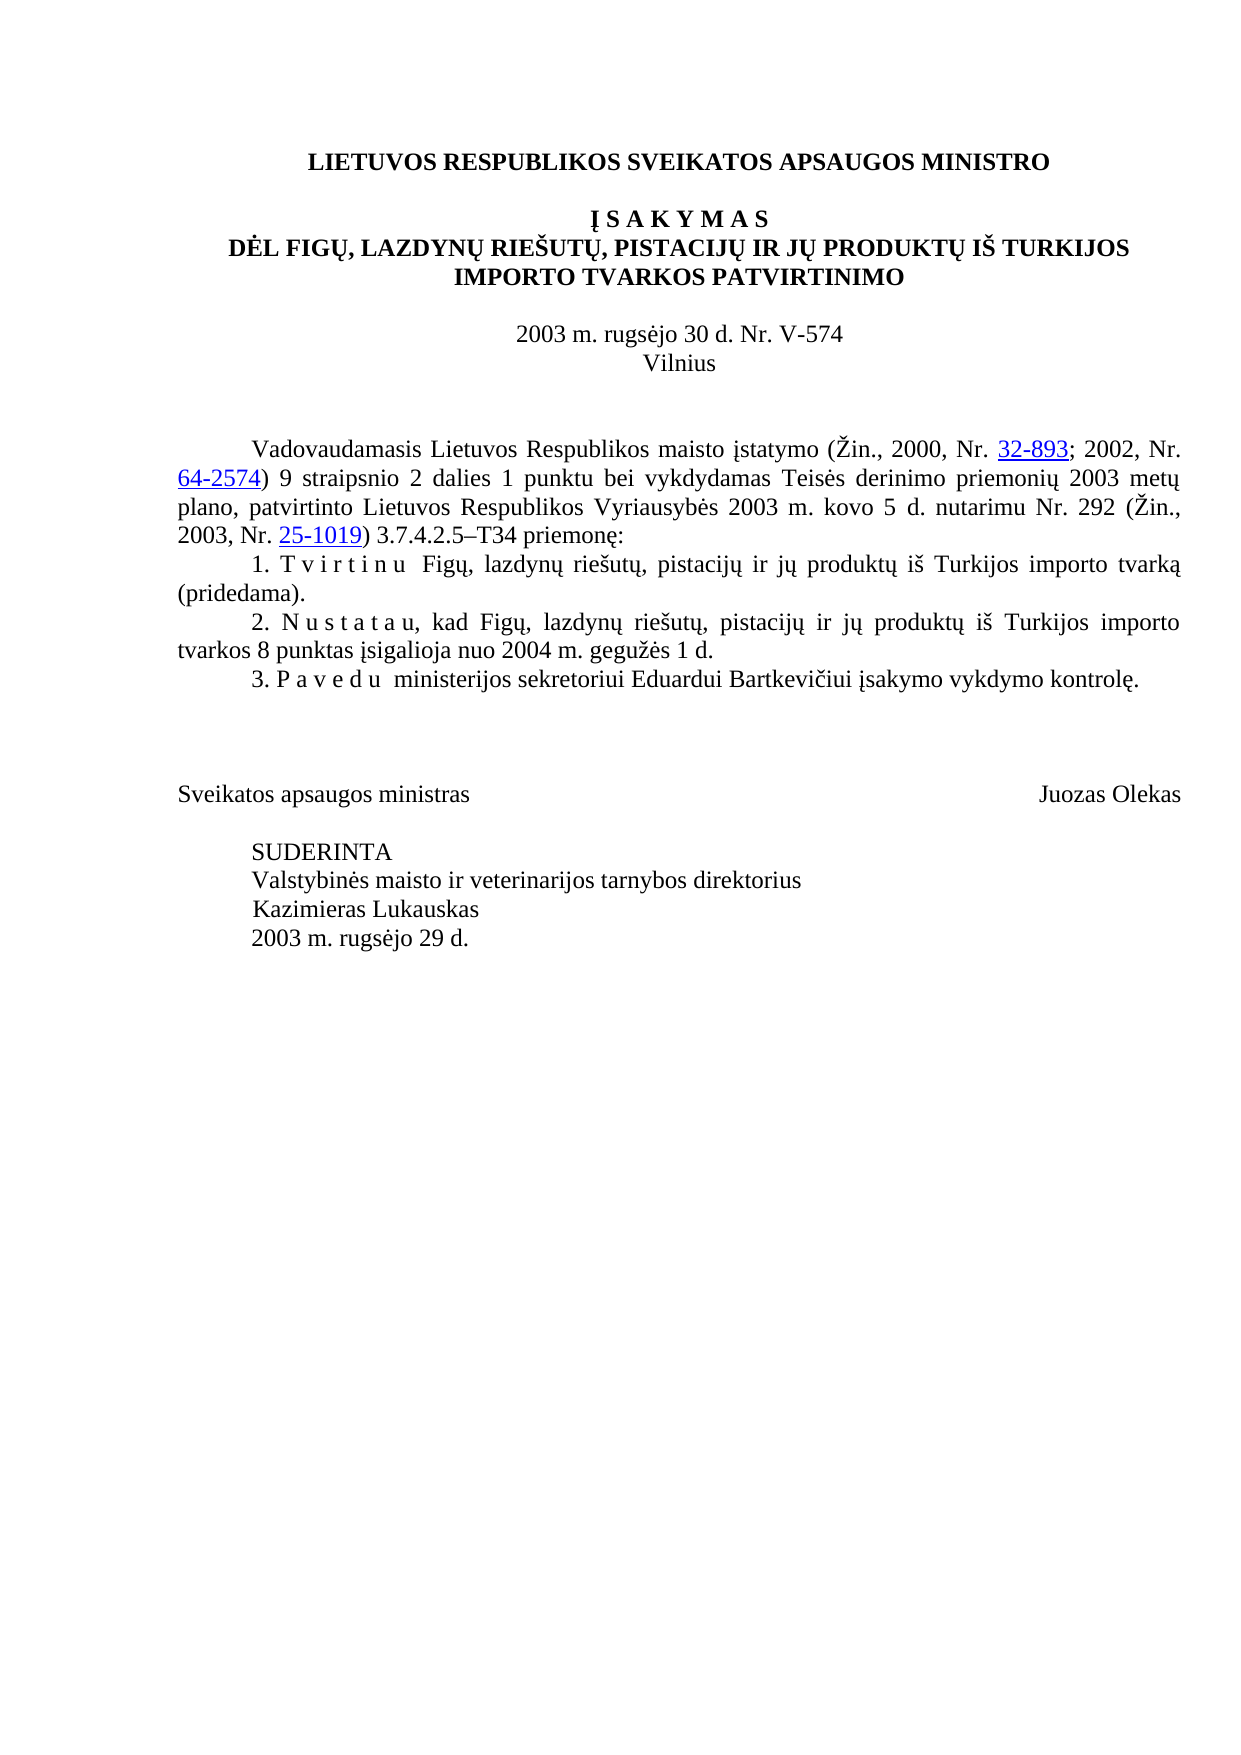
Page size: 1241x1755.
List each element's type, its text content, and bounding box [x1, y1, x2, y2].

text Vilnius [177, 348, 1181, 377]
text 2003 m. rugsėjo 30 d. Nr. V-574 [177, 319, 1181, 348]
text Į S A K Y M A S [177, 204, 1181, 233]
text DĖL FIGŲ, LAZDYNŲ RIEŠUTŲ, PISTACIJŲ IR JŲ PRODUKTŲ IŠ TURKIJOS IMPORTO TVARKOS PATVIRTINIMO [177, 233, 1181, 291]
text 3. Pavedu ministerijos sekretoriui Eduardui Bartkevičiui įsakymo vykdymo kontrolę. [177, 664, 1181, 693]
text Valstybinės maisto ir veterinarijos tarnybos direktorius [177, 866, 1181, 894]
text 1. Tvirtinu Figų, lazdynų riešutų, pistacijų ir jų produktų iš Turkijos importo tvarką (pridedama). [177, 549, 1181, 607]
text LIETUVOS RESPUBLIKOS SVEIKATOS APSAUGOS MINISTRO [177, 147, 1181, 176]
text Kazimieras Lukauskas [177, 894, 1181, 923]
text Sveikatos apsaugos ministras Juozas Olekas [177, 779, 1181, 808]
text 2003 m. rugsėjo 29 d. [177, 923, 1181, 952]
text SUDERINTA [177, 837, 1181, 866]
text 2. Nustatau, kad Figų, lazdynų riešutų, pistacijų ir jų produktų iš Turkijos importo tvarkos 8 punktas įsigalioja nuo 2004 m. gegužės 1 d. [177, 607, 1181, 664]
text Vadovaudamasis Lietuvos Respublikos maisto įstatymo (Žin., 2000, Nr. 32-893; 2002, Nr. 64-2574) 9 straipsnio 2 dalies 1 punktu bei vykdydamas Teisės derinimo priemonių 2003 metų plano, patvirtinto Lietuvos Respublikos Vyriausybės 2003 m. kovo 5 d. nutarimu Nr. 292 (Žin., 2003, Nr. 25-1019) 3.7.4.2.5–T34 priemonę: [177, 434, 1181, 549]
